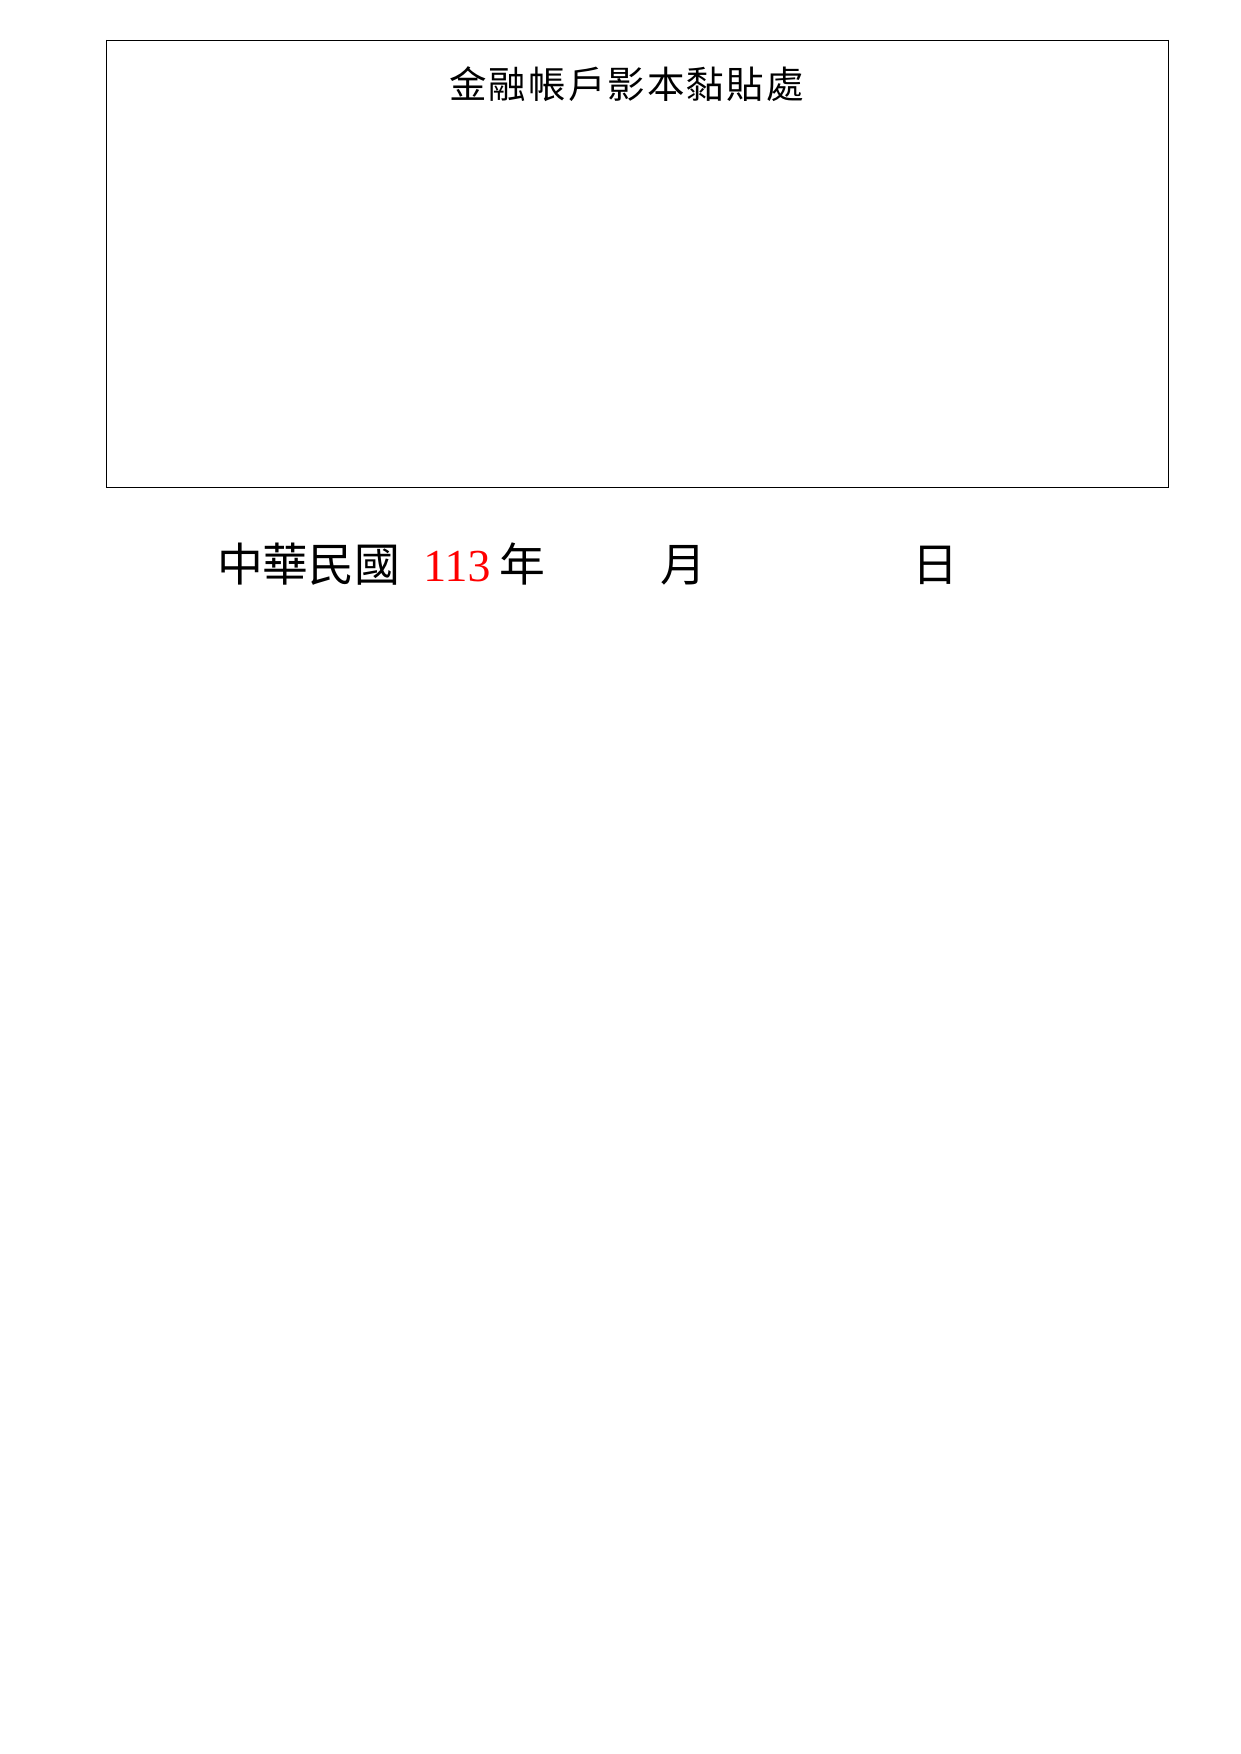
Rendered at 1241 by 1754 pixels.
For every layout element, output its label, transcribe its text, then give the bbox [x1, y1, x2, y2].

text 中華民國 113年 月 日 [125, 488, 1162, 613]
table_header 金融帳戶影本黏貼處 [107, 41, 1168, 487]
